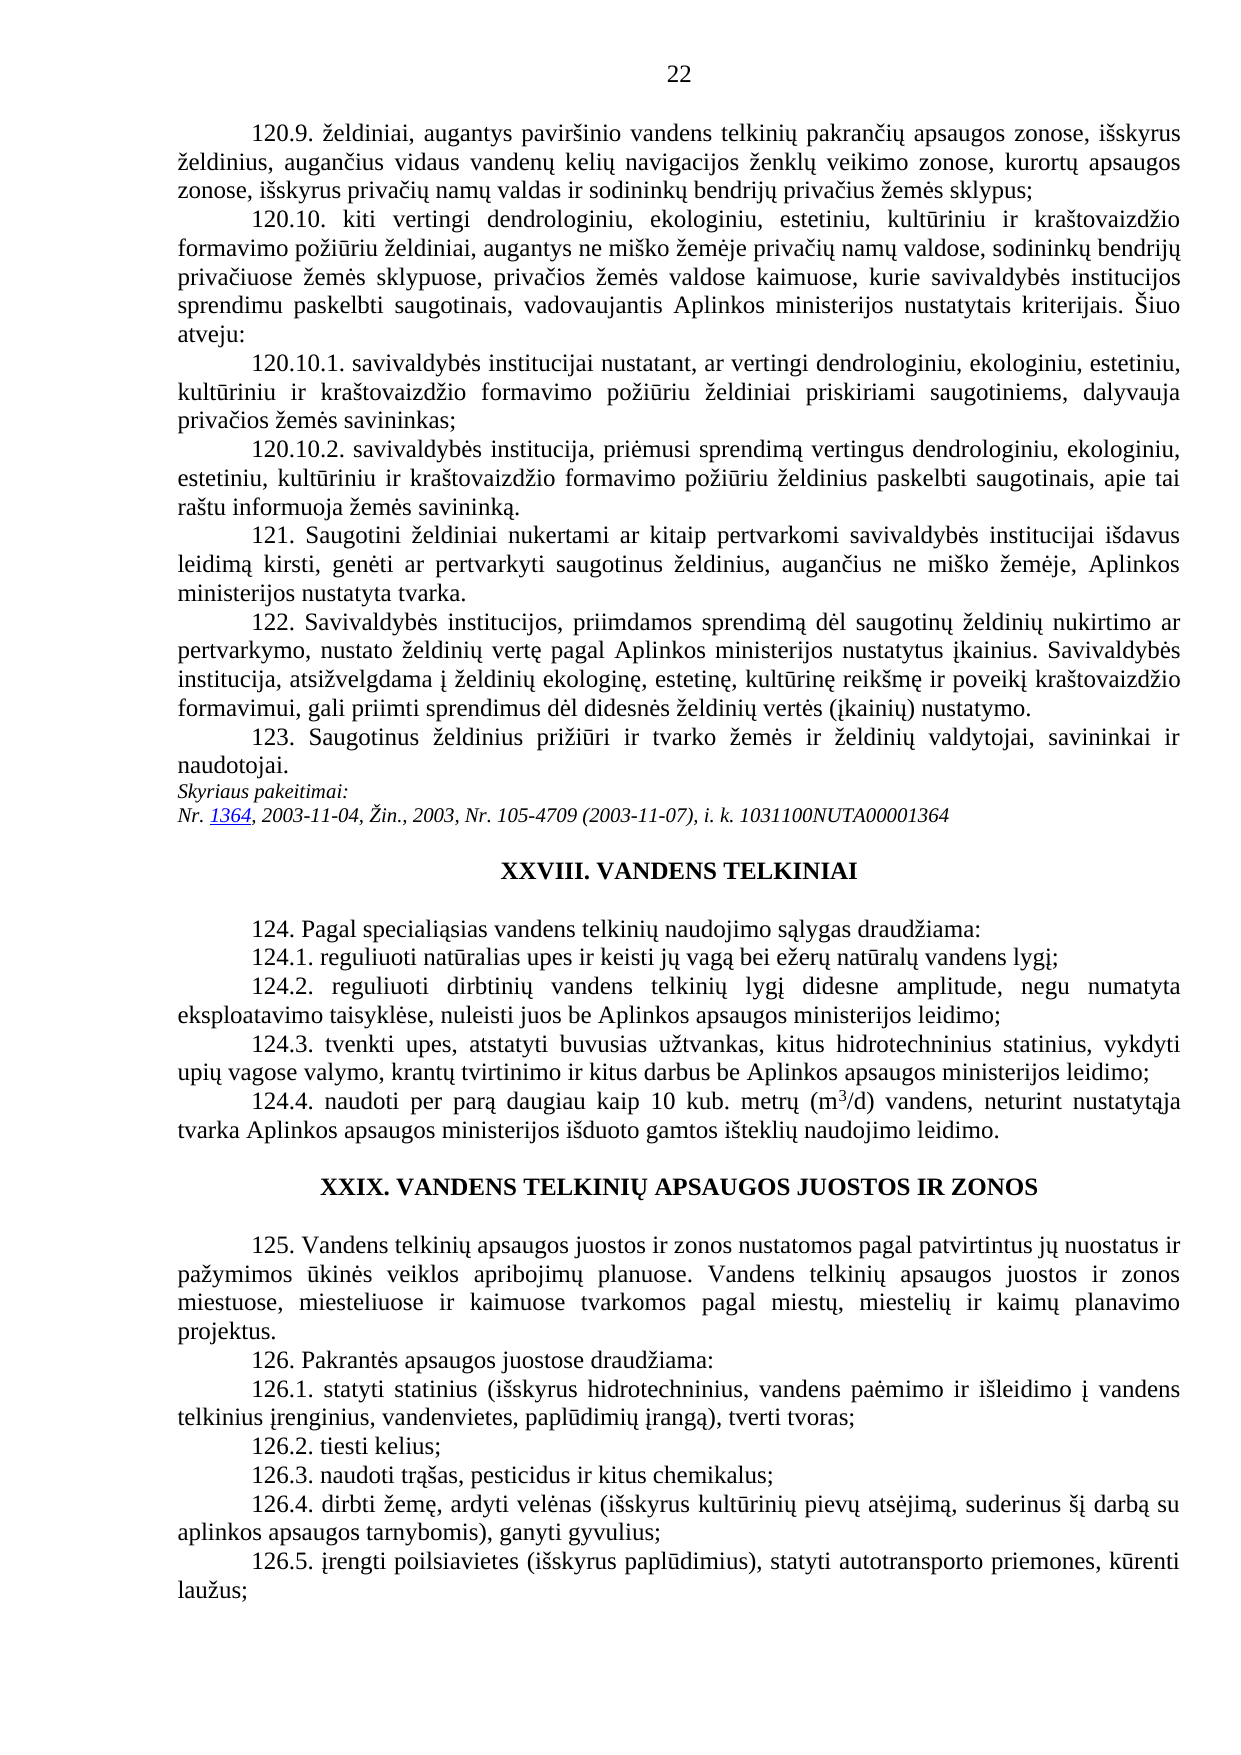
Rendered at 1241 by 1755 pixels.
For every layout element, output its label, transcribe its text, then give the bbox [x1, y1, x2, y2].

text 120.10. kiti vertingi dendrologiniu, ekologiniu, estetiniu, kultūriniu ir kraštovaizdžio formavimo požiūriu želdiniai, augantys ne miško žemėje privačių namų valdose, sodininkų bendrijų privačiuose žemės sklypuose, privačios žemės valdose kaimuose, kurie savivaldybės institucijos sprendimu paskelbti saugotinais, vadovaujantis Aplinkos ministerijos nustatytais kriterijais. Šiuo atveju: [177, 204, 1181, 348]
text 126.5. įrengti poilsiavietes (išskyrus paplūdimius), statyti autotransporto priemones, kūrenti laužus; [177, 1546, 1181, 1604]
text 120.9. želdiniai, augantys paviršinio vandens telkinių pakrančių apsaugos zonose, išskyrus želdinius, augančius vidaus vandenų kelių navigacijos ženklų veikimo zonose, kurortų apsaugos zonose, išskyrus privačių namų valdas ir sodininkų bendrijų privačius žemės sklypus; [177, 118, 1181, 204]
text Skyriaus pakeitimai: [177, 779, 1181, 803]
text Nr. 1364, 2003-11-04, Žin., 2003, Nr. 105-4709 (2003-11-07), i. k. 1031100NUTA00001364 [177, 803, 1181, 827]
text 124.2. reguliuoti dirbtinių vandens telkinių lygį didesne amplitude, negu numatyta eksploatavimo taisyklėse, nuleisti juos be Aplinkos apsaugos ministerijos leidimo; [177, 971, 1181, 1029]
text 126.2. tiesti kelius; [177, 1431, 1181, 1460]
text 126.4. dirbti žemę, ardyti velėnas (išskyrus kultūrinių pievų atsėjimą, suderinus šį darbą su aplinkos apsaugos tarnybomis), ganyti gyvulius; [177, 1489, 1181, 1546]
text XXVIII. VANDENS TELKINIAI [177, 856, 1181, 885]
text 124.1. reguliuoti natūralias upes ir keisti jų vagą bei ežerų natūralų vandens lygį; [177, 942, 1181, 971]
text 120.10.2. savivaldybės institucija, priėmusi sprendimą vertingus dendrologiniu, ekologiniu, estetiniu, kultūriniu ir kraštovaizdžio formavimo požiūriu želdinius paskelbti saugotinais, apie tai raštu informuoja žemės savininką. [177, 434, 1181, 521]
text 126.3. naudoti trąšas, pesticidus ir kitus chemikalus; [177, 1460, 1181, 1489]
text 125. Vandens telkinių apsaugos juostos ir zonos nustatomos pagal patvirtintus jų nuostatus ir pažymimos ūkinės veiklos apribojimų planuose. Vandens telkinių apsaugos juostos ir zonos miestuose, miesteliuose ir kaimuose tvarkomos pagal miestų, miestelių ir kaimų planavimo projektus. [177, 1230, 1181, 1345]
text 126. Pakrantės apsaugos juostose draudžiama: [177, 1345, 1181, 1374]
text 124.4. naudoti per parą daugiau kaip 10 kub. metrų (m3/d) vandens, neturint nustatytąja tvarka Aplinkos apsaugos ministerijos išduoto gamtos išteklių naudojimo leidimo. [177, 1086, 1181, 1144]
text 124.3. tvenkti upes, atstatyti buvusias užtvankas, kitus hidrotechninius statinius, vykdyti upių vagose valymo, krantų tvirtinimo ir kitus darbus be Aplinkos apsaugos ministerijos leidimo; [177, 1029, 1181, 1086]
text 124. Pagal specialiąsias vandens telkinių naudojimo sąlygas draudžiama: [177, 914, 1181, 942]
text 123. Saugotinus želdinius prižiūri ir tvarko žemės ir želdinių valdytojai, savininkai ir naudotojai. [177, 722, 1181, 779]
text XXIX. VANDENS TELKINIŲ APSAUGOS JUOSTOS IR ZONOS [177, 1172, 1181, 1201]
text 122. Savivaldybės institucijos, priimdamos sprendimą dėl saugotinų želdinių nukirtimo ar pertvarkymo, nustato želdinių vertę pagal Aplinkos ministerijos nustatytus įkainius. Savivaldybės institucija, atsižvelgdama į želdinių ekologinę, estetinę, kultūrinę reikšmę ir poveikį kraštovaizdžio formavimui, gali priimti sprendimus dėl didesnės želdinių vertės (įkainių) nustatymo. [177, 607, 1181, 722]
text 121. Saugotini želdiniai nukertami ar kitaip pertvarkomi savivaldybės institucijai išdavus leidimą kirsti, genėti ar pertvarkyti saugotinus želdinius, augančius ne miško žemėje, Aplinkos ministerijos nustatyta tvarka. [177, 521, 1181, 607]
text 120.10.1. savivaldybės institucijai nustatant, ar vertingi dendrologiniu, ekologiniu, estetiniu, kultūriniu ir kraštovaizdžio formavimo požiūriu želdiniai priskiriami saugotiniems, dalyvauja privačios žemės savininkas; [177, 348, 1181, 434]
text 126.1. statyti statinius (išskyrus hidrotechninius, vandens paėmimo ir išleidimo į vandens telkinius įrenginius, vandenvietes, paplūdimių įrangą), tverti tvoras; [177, 1374, 1181, 1431]
